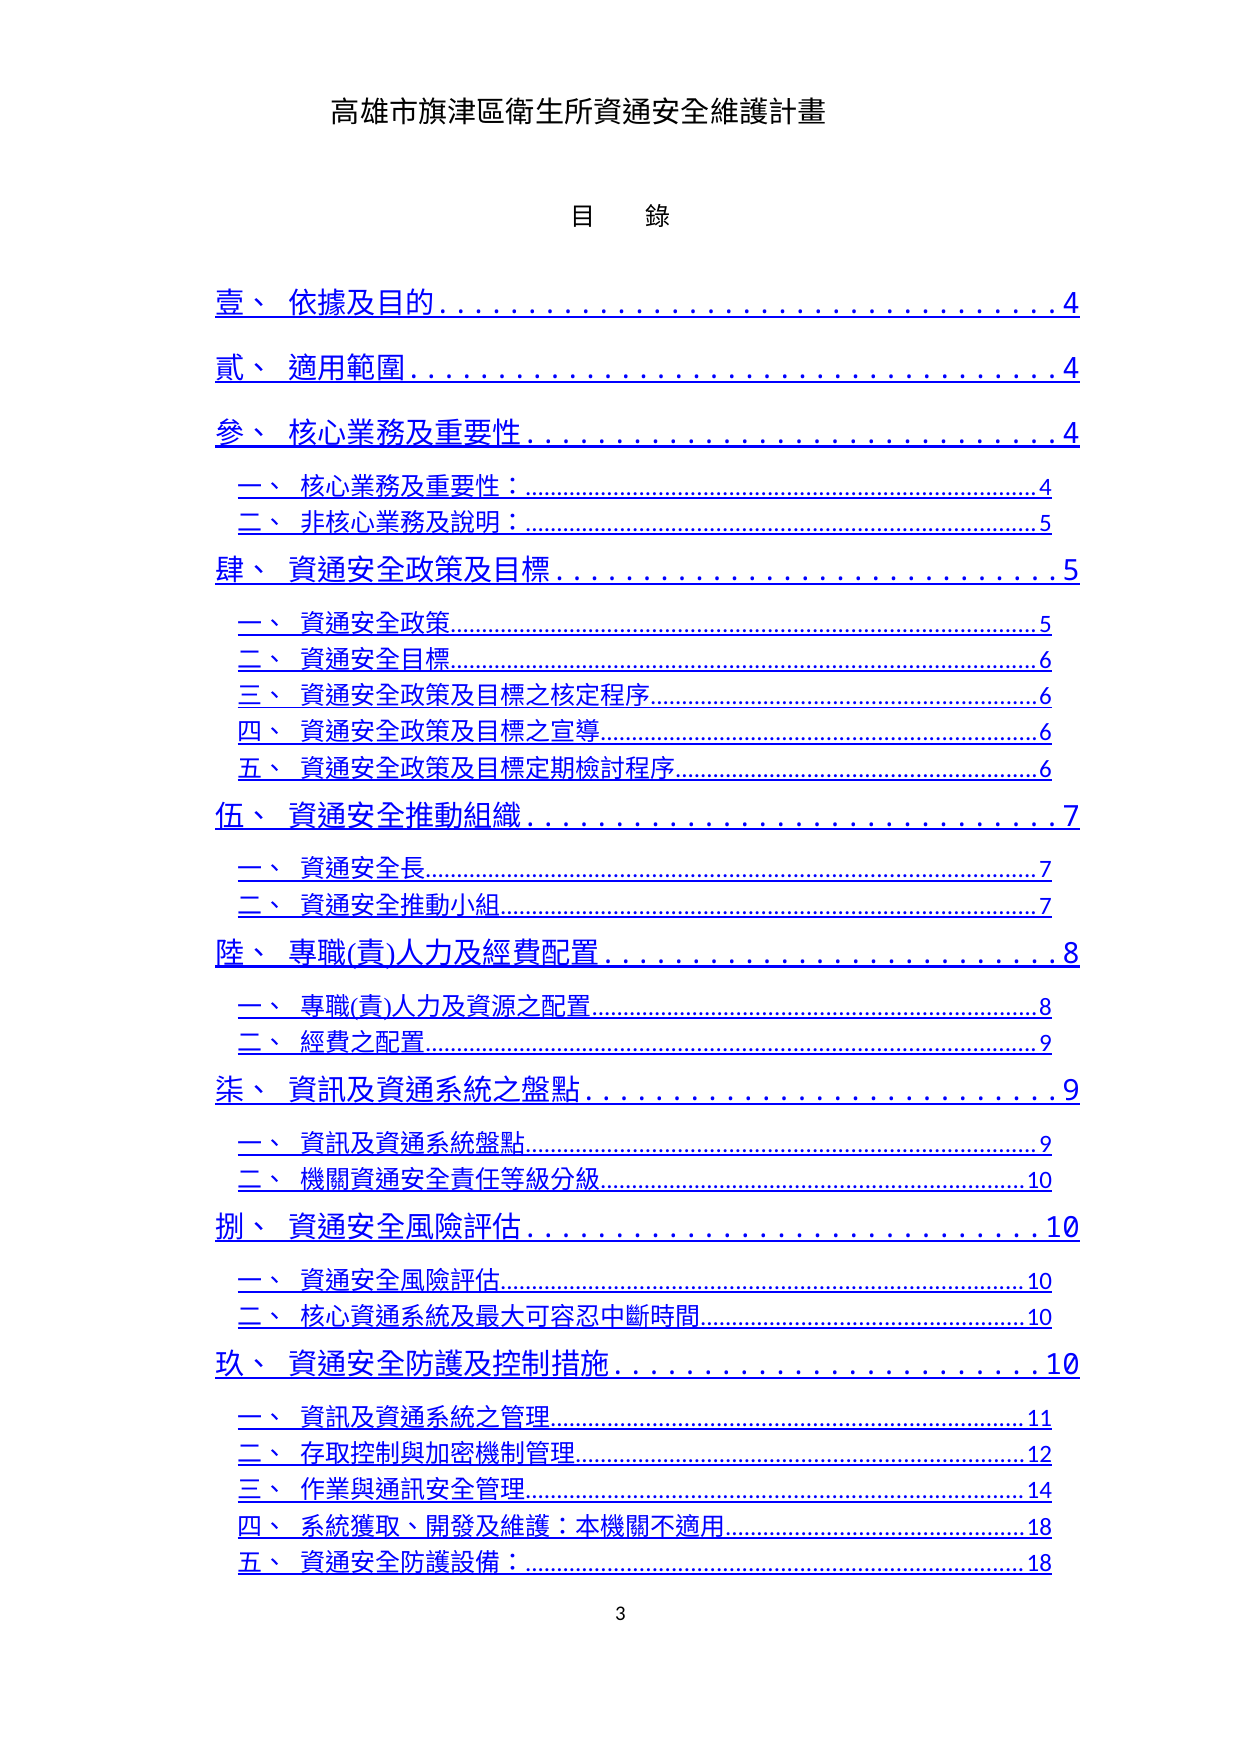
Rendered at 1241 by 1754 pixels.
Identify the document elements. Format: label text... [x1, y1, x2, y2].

text 二、 資通安全推動小組 7 [237, 885, 1107, 921]
text 一、 核心業務及重要性： 4 [237, 466, 1107, 502]
text 二、 機關資通安全責任等級分級 10 [237, 1159, 1107, 1196]
text 一、 資訊及資通系統之管理 11 [237, 1397, 1107, 1433]
text 一、 資訊及資通系統盤點 9 [237, 1123, 1107, 1159]
text 四、 資通安全政策及目標之宣導 6 [237, 712, 1107, 748]
text 二、 非核心業務及說明： 5 [237, 502, 1107, 538]
text 一、 資通安全風險評估 10 [237, 1260, 1107, 1296]
text 五、 資通安全防護設備： 18 [237, 1542, 1107, 1578]
text 三、 作業與通訊安全管理 14 [237, 1470, 1107, 1506]
text 一、 資通安全長 7 [237, 849, 1107, 885]
text 捌、 資通安全風險評估 10 [187, 1196, 1107, 1248]
text 柒、 資訊及資通系統之盤點 9 [187, 1058, 1107, 1111]
text 五、 資通安全政策及目標定期檢討程序 6 [237, 748, 1107, 784]
text 伍、 資通安全推動組織 7 [187, 784, 1107, 836]
text 一、 專職(責)人力及資源之配置 8 [237, 986, 1107, 1022]
text 肆、 資通安全政策及目標 5 [187, 538, 1107, 591]
text 二、 存取控制與加密機制管理 12 [237, 1433, 1107, 1470]
text 一、 資通安全政策 5 [237, 603, 1107, 639]
text 三、 資通安全政策及目標之核定程序 6 [237, 676, 1107, 712]
text 二、 經費之配置 9 [237, 1022, 1107, 1058]
text 貳、 適用範圍 4 [187, 337, 1107, 389]
text 參、 核心業務及重要性 4 [187, 401, 1107, 453]
text 玖、 資通安全防護及控制措施 10 [187, 1333, 1107, 1385]
text 目 錄 [187, 187, 1053, 235]
text 二、 核心資通系統及最大可容忍中斷時間 10 [237, 1296, 1107, 1333]
text 四、 系統獲取、開發及維護：本機關不適用 18 [237, 1506, 1107, 1542]
text 壹、 依據及目的 4 [187, 272, 1107, 324]
text 二、 資通安全目標 6 [237, 639, 1107, 676]
text 陸、 專職(責)人力及經費配置 8 [187, 921, 1107, 973]
